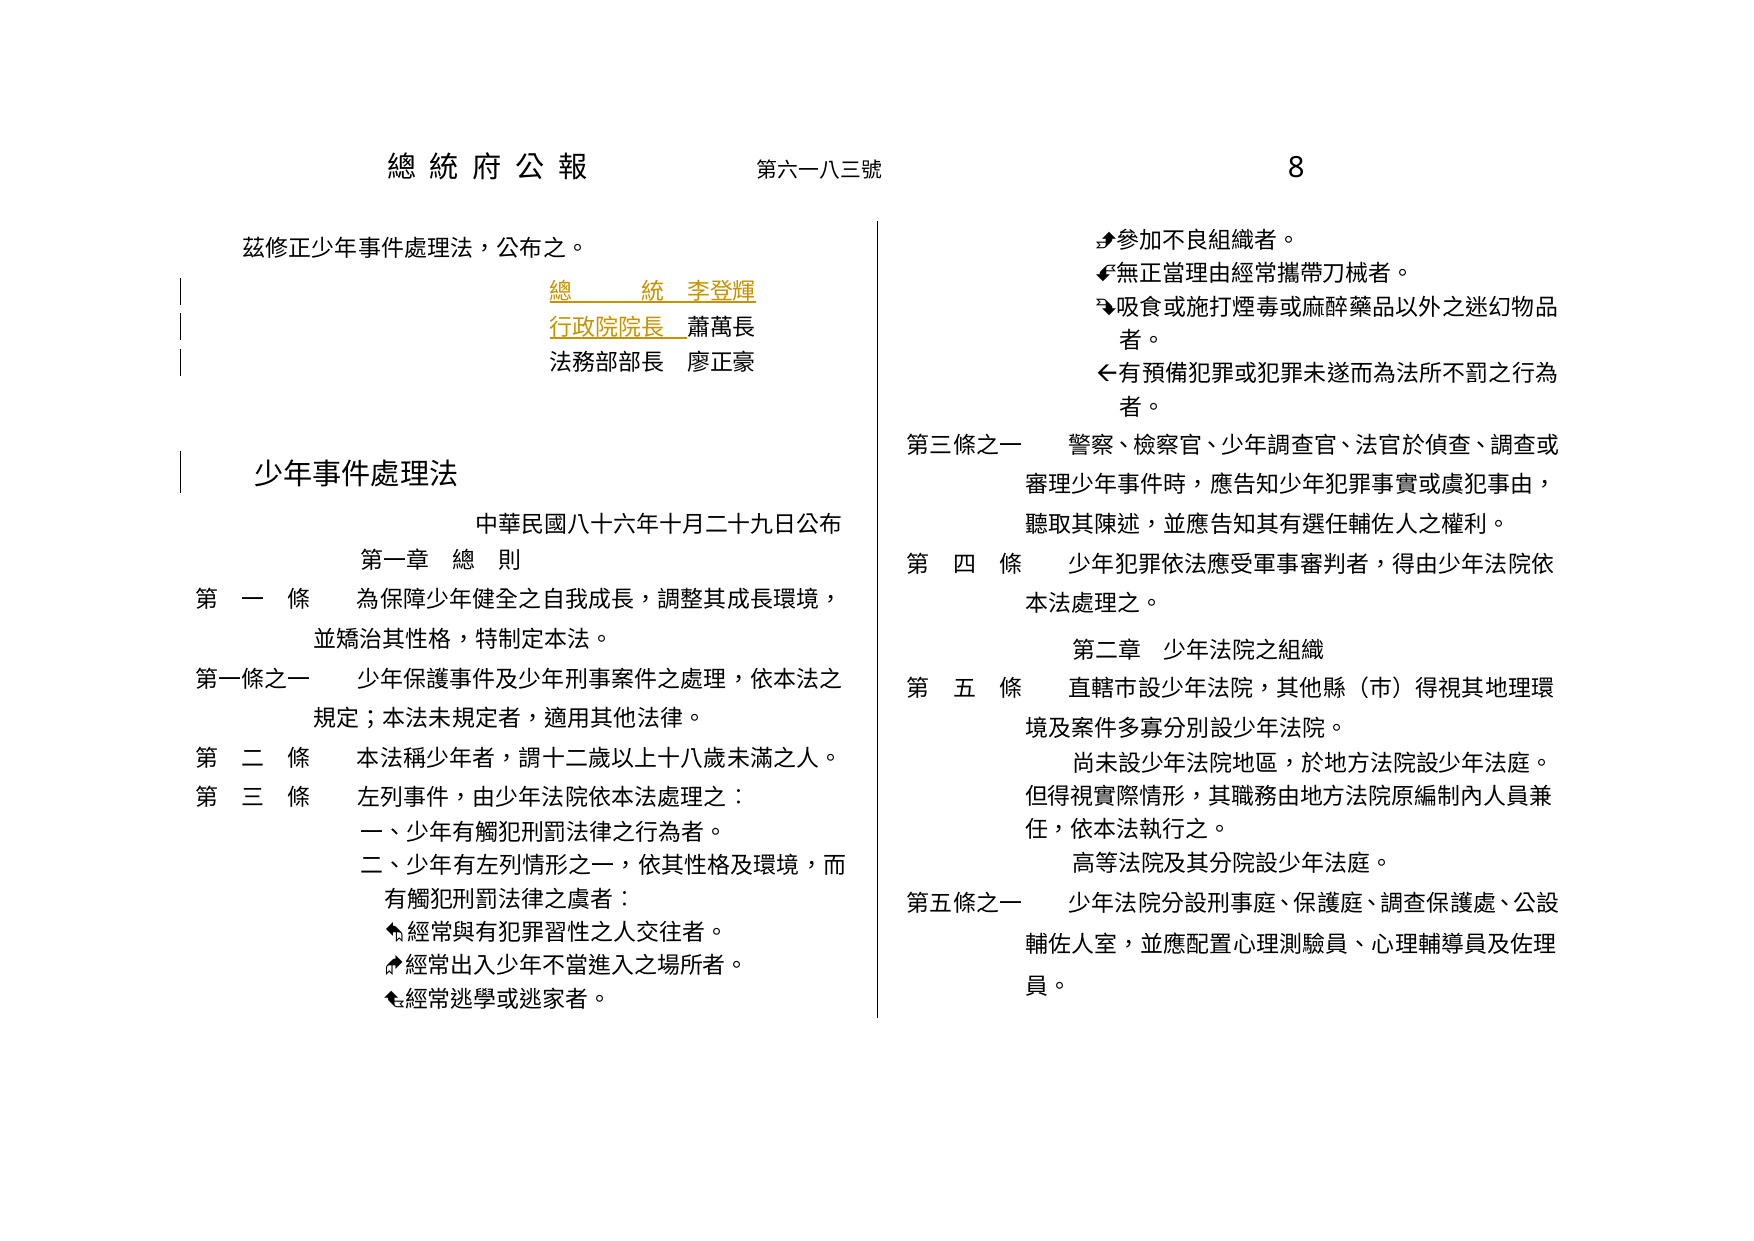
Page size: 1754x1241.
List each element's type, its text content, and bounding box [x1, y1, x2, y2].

text 第一條之一 少年保護事件及少年刑事案件之處理，依本法之規定；本法未規定者，適用其他法律。 [195, 655, 847, 734]
text 第二章 少年法院之組織 [907, 632, 1559, 665]
text 第 四 條 少年犯罪依法應受軍事審判者，得由少年法院依本法處理之。 [907, 540, 1559, 619]
text 第三條之一 警察、檢察官、少年調查官、法官於偵查、調查或審理少年事件時，應告知少年犯罪事實或虞犯事由，聽取其陳述，並應告知其有選任輔佐人之權利。 [907, 422, 1559, 540]
text 第 三 條 左列事件，由少年法院依本法處理之︰ [195, 774, 847, 814]
text 經常出入少年不當進入之場所者。 [384, 947, 847, 980]
text 法務部部長 廖正豪 [195, 349, 847, 376]
text 二、少年有左列情形之一，依其性格及環境，而有觸犯刑罰法律之虞者︰ [360, 847, 847, 914]
text 第一章 總 則 [195, 539, 847, 576]
text 經常逃學或逃家者。 [384, 980, 847, 1014]
text 第 二 條 本法稱少年者，謂十二歲以上十八歲未滿之人。 [195, 734, 847, 774]
text 第 一 條 為保障少年健全之自我成長，調整其成長環境，並矯治其性格，特制定本法。 [195, 576, 847, 655]
text 茲修正少年事件處理法，公布之。 [195, 222, 847, 265]
text 行政院院長 蕭萬長 [195, 313, 847, 340]
text 參加不良組織者。 [1096, 222, 1559, 255]
text 尚未設少年法院地區，於地方法院設少年法庭。但得視實際情形，其職務由地方法院原編制內人員兼任，依本法執行之。 [1025, 744, 1559, 844]
text 少年事件處理法 [195, 451, 847, 493]
text 高等法院及其分院設少年法庭。 [1025, 844, 1559, 878]
text 第五條之一 少年法院分設刑事庭、保護庭、調查保護處、公設輔佐人室，並應配置心理測驗員、心理輔導員及佐理員。 [907, 878, 1559, 1003]
text 中華民國八十六年十月二十九日公布 [195, 506, 847, 539]
text 吸食或施打煙毒或麻醉藥品以外之迷幻物品者。 [1096, 288, 1559, 355]
text 總 統 李登輝 [195, 278, 847, 305]
text 一、少年有觸犯刑罰法律之行為者。 [360, 814, 847, 847]
text 無正當理由經常攜帶刀械者。 [1096, 255, 1559, 288]
text 經常與有犯罪習性之人交往者。 [384, 914, 847, 947]
text 有預備犯罪或犯罪未遂而為法所不罰之行為者。 [1096, 355, 1559, 422]
text 第 五 條 直轄巿設少年法院，其他縣（巿）得視其地理環境及案件多寡分別設少年法院。 [907, 665, 1559, 744]
